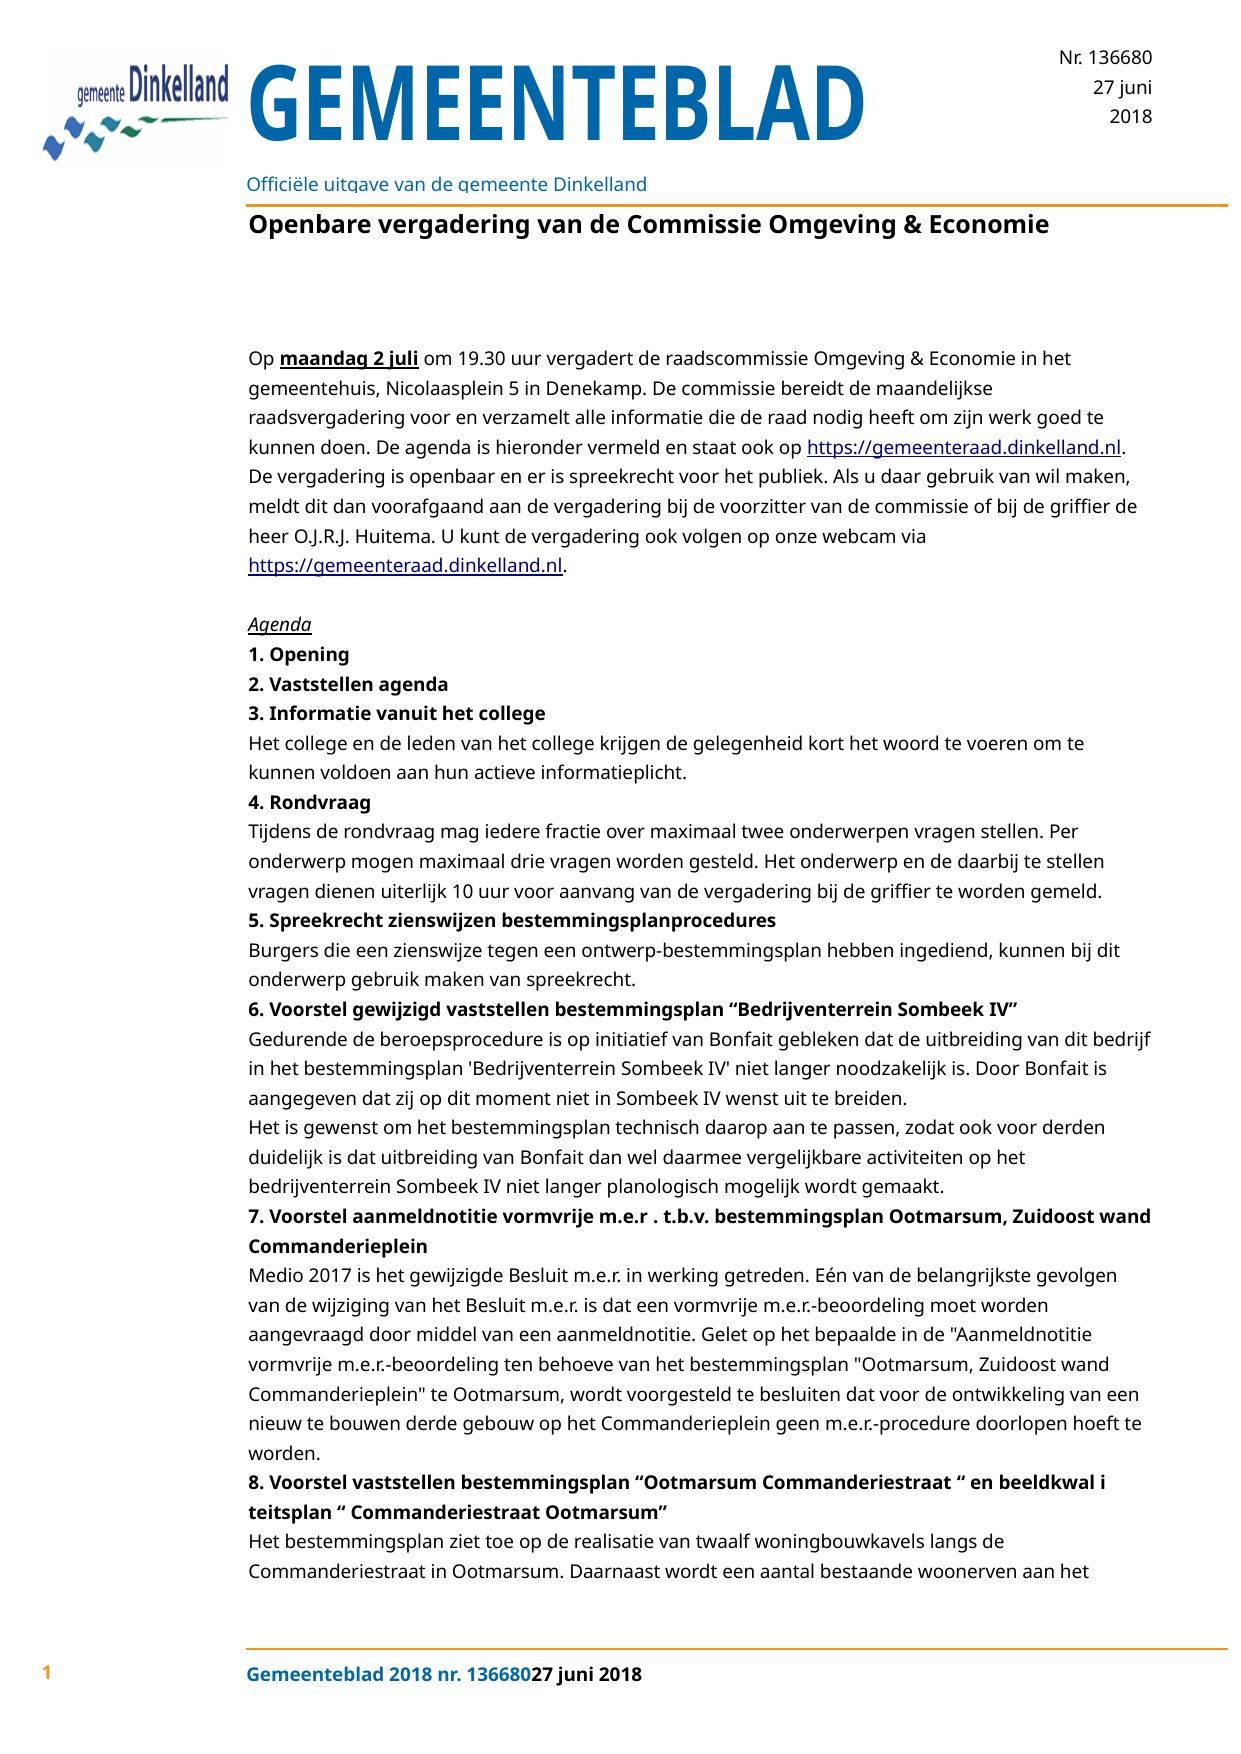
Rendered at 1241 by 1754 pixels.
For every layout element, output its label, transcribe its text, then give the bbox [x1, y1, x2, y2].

text 6. Voorstel gewijzigd vaststellen bestemmingsplan “Bedrijventerrein Sombeek IV” [248, 996, 1152, 1022]
text Het bestemmingsplan ziet toe op de realisatie van twaalf woningbouwkavels langs de Commanderiestraat in Ootmarsum. Daarnaast wordt een aantal bestaande woonerven aan het [248, 1529, 1152, 1584]
text 1. Opening [248, 641, 1152, 667]
text Tijdens de rondvraag mag iedere fractie over maximaal twee onderwerpen vragen stellen. Per onderwerp mogen maximaal drie vragen worden gesteld. Het onderwerp en de daarbij te stellen vragen dienen uiterlijk 10 uur voor aanvang van de vergadering bij de griffier te worden gemeld. [248, 819, 1152, 903]
text De vergadering is openbaar en er is spreekrecht voor het publiek. Als u daar gebruik van wil maken, meldt dit dan voorafgaand aan de vergadering bij de voorzitter van de commissie of bij de griffier de heer O.J.R.J. Huitema. U kunt de vergadering ook volgen op onze webcam via https://gemeenteraad.dinkelland.nl. [248, 464, 1152, 578]
text 2. Vaststellen agenda [248, 671, 1152, 696]
picture [41, 47, 231, 172]
text 8. Voorstel vaststellen bestemmingsplan “Ootmarsum Commanderiestraat “ en beeldkwal i teitsplan “ Commanderiestraat Ootmarsum” [248, 1469, 1152, 1525]
text Het college en de leden van het college krijgen de gelegenheid kort het woord te voeren om te kunnen voldoen aan hun actieve informatieplicht. [248, 730, 1152, 785]
text Medio 2017 is het gewijzigde Besluit m.e.r. in werking getreden. Eén van de belangrijkste gevolgen van de wijziging van het Besluit m.e.r. is dat een vormvrije m.e.r.-beoordeling moet worden aangevraagd door middel van een aanmeldnotitie. Gelet op het bepaalde in de "Aanmeldnotitie vormvrije m.e.r.-beoordeling ten behoeve van het bestemmingsplan "Ootmarsum, Zuidoost wand Commanderieplein" te Ootmarsum, wordt voorgesteld te besluiten dat voor de ontwikkeling van een nieuw te bouwen derde gebouw op het Commanderieplein geen m.e.r.-procedure doorlopen hoeft te worden. [248, 1262, 1152, 1466]
text Burgers die een zienswijze tegen een ontwerp-bestemmingsplan hebben ingediend, kunnen bij dit onderwerp gebruik maken van spreekrecht. [248, 937, 1152, 992]
text Het is gewenst om het bestemmingsplan technisch daarop aan te passen, zodat ook voor derden duidelijk is dat uitbreiding van Bonfait dan wel daarmee vergelijkbare activiteiten op het bedrijventerrein Sombeek IV niet langer planologisch mogelijk wordt gemaakt. [248, 1114, 1152, 1199]
text 4. Rondvraag [248, 789, 1152, 815]
text Agenda [248, 612, 1152, 637]
text 5. Spreekrecht zienswijzen bestemmingsplanprocedures [248, 907, 1152, 933]
text 3. Informatie vanuit het college [248, 700, 1152, 726]
text Openbare vergadering van de Commissie Omgeving & Economie [248, 207, 1152, 241]
text Op maandag 2 juli om 19.30 uur vergadert de raadscommissie Omgeving & Economie in het gemeentehuis, Nicolaasplein 5 in Denekamp. De commissie bereidt de maandelijkse raadsvergadering voor en verzamelt alle informatie die de raad nodig heeft om zijn werk goed te kunnen doen. De agenda is hieronder vermeld en staat ook op https://gemeenteraad.dinkelland.nl. [248, 345, 1152, 460]
text 7. Voorstel aanmeldnotitie vormvrije m.e.r . t.b.v. bestemmingsplan Ootmarsum, Zuidoost wand Commanderieplein [248, 1203, 1152, 1258]
text Gedurende de beroepsprocedure is op initiatief van Bonfait gebleken dat de uitbreiding van dit bedrijf in het bestemmingsplan 'Bedrijventerrein Sombeek IV' niet langer noodzakelijk is. Door Bonfait is aangegeven dat zij op dit moment niet in Sombeek IV wenst uit te breiden. [248, 1026, 1152, 1111]
